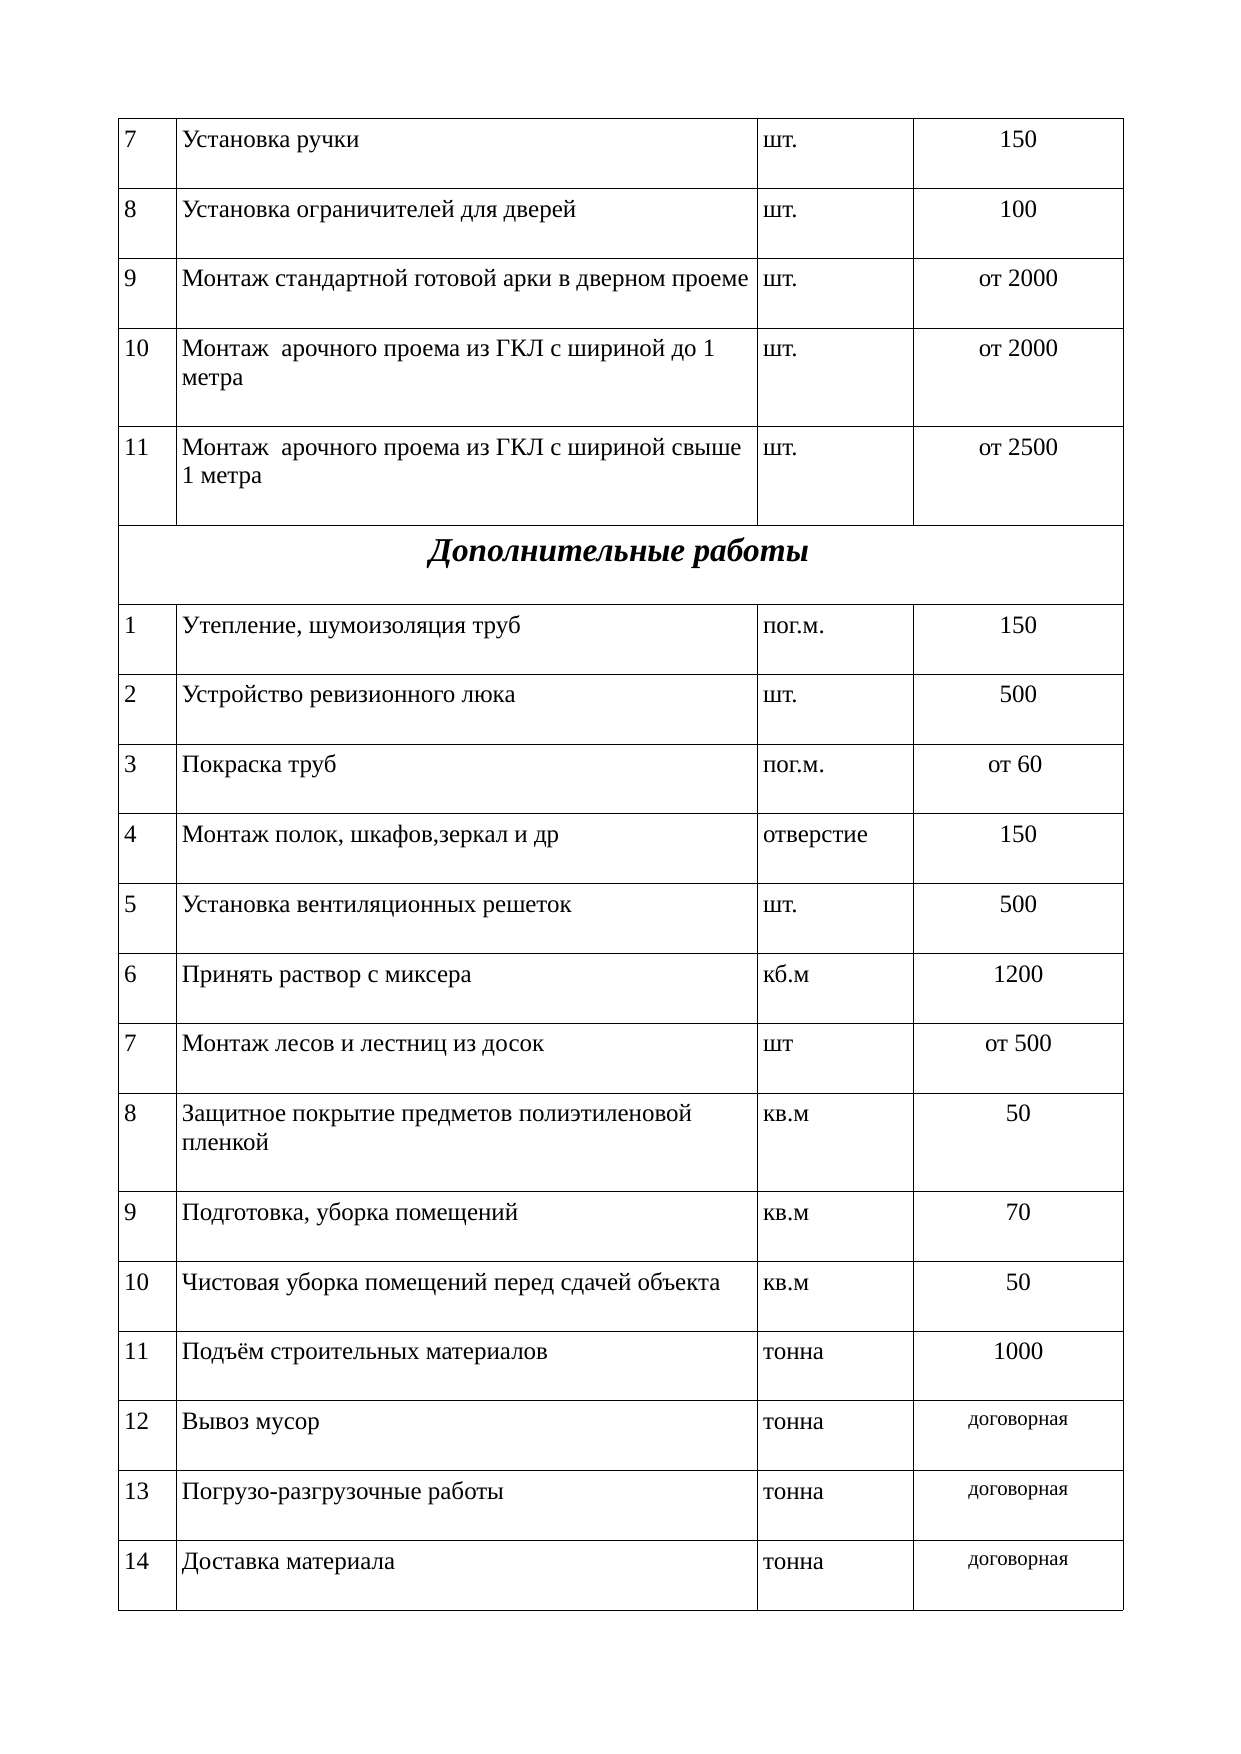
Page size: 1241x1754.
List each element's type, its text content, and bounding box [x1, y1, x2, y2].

table_cell Чистовая уборка помещений перед сдачей объекта [177, 1262, 757, 1331]
table_cell Установка вентиляционных решеток [177, 884, 757, 953]
table_cell тонна [758, 1471, 913, 1540]
table_cell тонна [758, 1332, 913, 1400]
table_cell 13 [119, 1471, 176, 1540]
table_cell 1 [119, 605, 176, 674]
table_cell шт [758, 1024, 913, 1092]
table_cell 8 [119, 1094, 176, 1191]
table_cell договорная [914, 1471, 1123, 1540]
table_cell кб.м [758, 954, 913, 1023]
table_cell Утепление, шумоизоляция труб [177, 605, 757, 674]
table_cell договорная [914, 1541, 1123, 1610]
table_cell 3 [119, 745, 176, 813]
table_cell Устройство ревизионного люка [177, 675, 757, 743]
table_cell от 500 [914, 1024, 1123, 1092]
table_cell Защитное покрытие предметов полиэтиленовой пленкой [177, 1094, 757, 1191]
table_cell 2 [119, 675, 176, 743]
table_cell кв.м [758, 1094, 913, 1191]
table_cell 50 [914, 1262, 1123, 1331]
table_cell 100 [914, 189, 1123, 258]
table_cell Монтаж арочного проема из ГКЛ с шириной до 1 метра [177, 329, 757, 426]
table_cell Монтаж стандартной готовой арки в дверном проеме [177, 259, 757, 327]
table_cell 1000 [914, 1332, 1123, 1400]
table_cell Подготовка, уборка помещений [177, 1192, 757, 1261]
table_cell Установка ограничителей для дверей [177, 189, 757, 258]
table_cell тонна [758, 1541, 913, 1610]
table_cell Вывоз мусор [177, 1401, 757, 1470]
table_cell Монтаж полок, шкафов,зеркал и др [177, 814, 757, 883]
table_cell 70 [914, 1192, 1123, 1261]
table_cell 1200 [914, 954, 1123, 1023]
table_cell 12 [119, 1401, 176, 1470]
table_cell от 2000 [914, 329, 1123, 426]
table_cell 9 [119, 1192, 176, 1261]
table_cell 500 [914, 884, 1123, 953]
table_cell Монтаж арочного проема из ГКЛ с шириной свыше 1 метра [177, 427, 757, 524]
table_cell 10 [119, 329, 176, 426]
table_cell 4 [119, 814, 176, 883]
table_cell 7 [119, 119, 176, 188]
table_cell 10 [119, 1262, 176, 1331]
table_cell Подъём строительных материалов [177, 1332, 757, 1400]
table_cell 50 [914, 1094, 1123, 1191]
table_cell 150 [914, 119, 1123, 188]
table_cell отверстие [758, 814, 913, 883]
table_cell 500 [914, 675, 1123, 743]
table_cell Установка ручки [177, 119, 757, 188]
table_cell Дополнительные работы [119, 526, 1123, 604]
table_cell Принять раствор с миксера [177, 954, 757, 1023]
table_cell пог.м. [758, 745, 913, 813]
table_cell шт. [758, 119, 913, 188]
table_cell от 60 [914, 745, 1123, 813]
table_cell 5 [119, 884, 176, 953]
table_cell 9 [119, 259, 176, 327]
table_cell кв.м [758, 1192, 913, 1261]
table_cell Покраска труб [177, 745, 757, 813]
table_cell Монтаж лесов и лестниц из досок [177, 1024, 757, 1092]
table_cell Доставка материала [177, 1541, 757, 1610]
table_cell кв.м [758, 1262, 913, 1331]
table_cell 150 [914, 605, 1123, 674]
table_cell пог.м. [758, 605, 913, 674]
table_cell Погрузо-разгрузочные работы [177, 1471, 757, 1540]
table_cell 11 [119, 427, 176, 524]
table_cell шт. [758, 427, 913, 524]
table_cell шт. [758, 259, 913, 327]
table_cell шт. [758, 884, 913, 953]
table_cell 6 [119, 954, 176, 1023]
table_cell 150 [914, 814, 1123, 883]
table_cell 7 [119, 1024, 176, 1092]
table_cell тонна [758, 1401, 913, 1470]
table_cell шт. [758, 329, 913, 426]
table_cell договорная [914, 1401, 1123, 1470]
table_cell от 2000 [914, 259, 1123, 327]
table_cell шт. [758, 675, 913, 743]
table_cell от 2500 [914, 427, 1123, 524]
table_cell 11 [119, 1332, 176, 1400]
table_cell 14 [119, 1541, 176, 1610]
table_cell 8 [119, 189, 176, 258]
table_cell шт. [758, 189, 913, 258]
